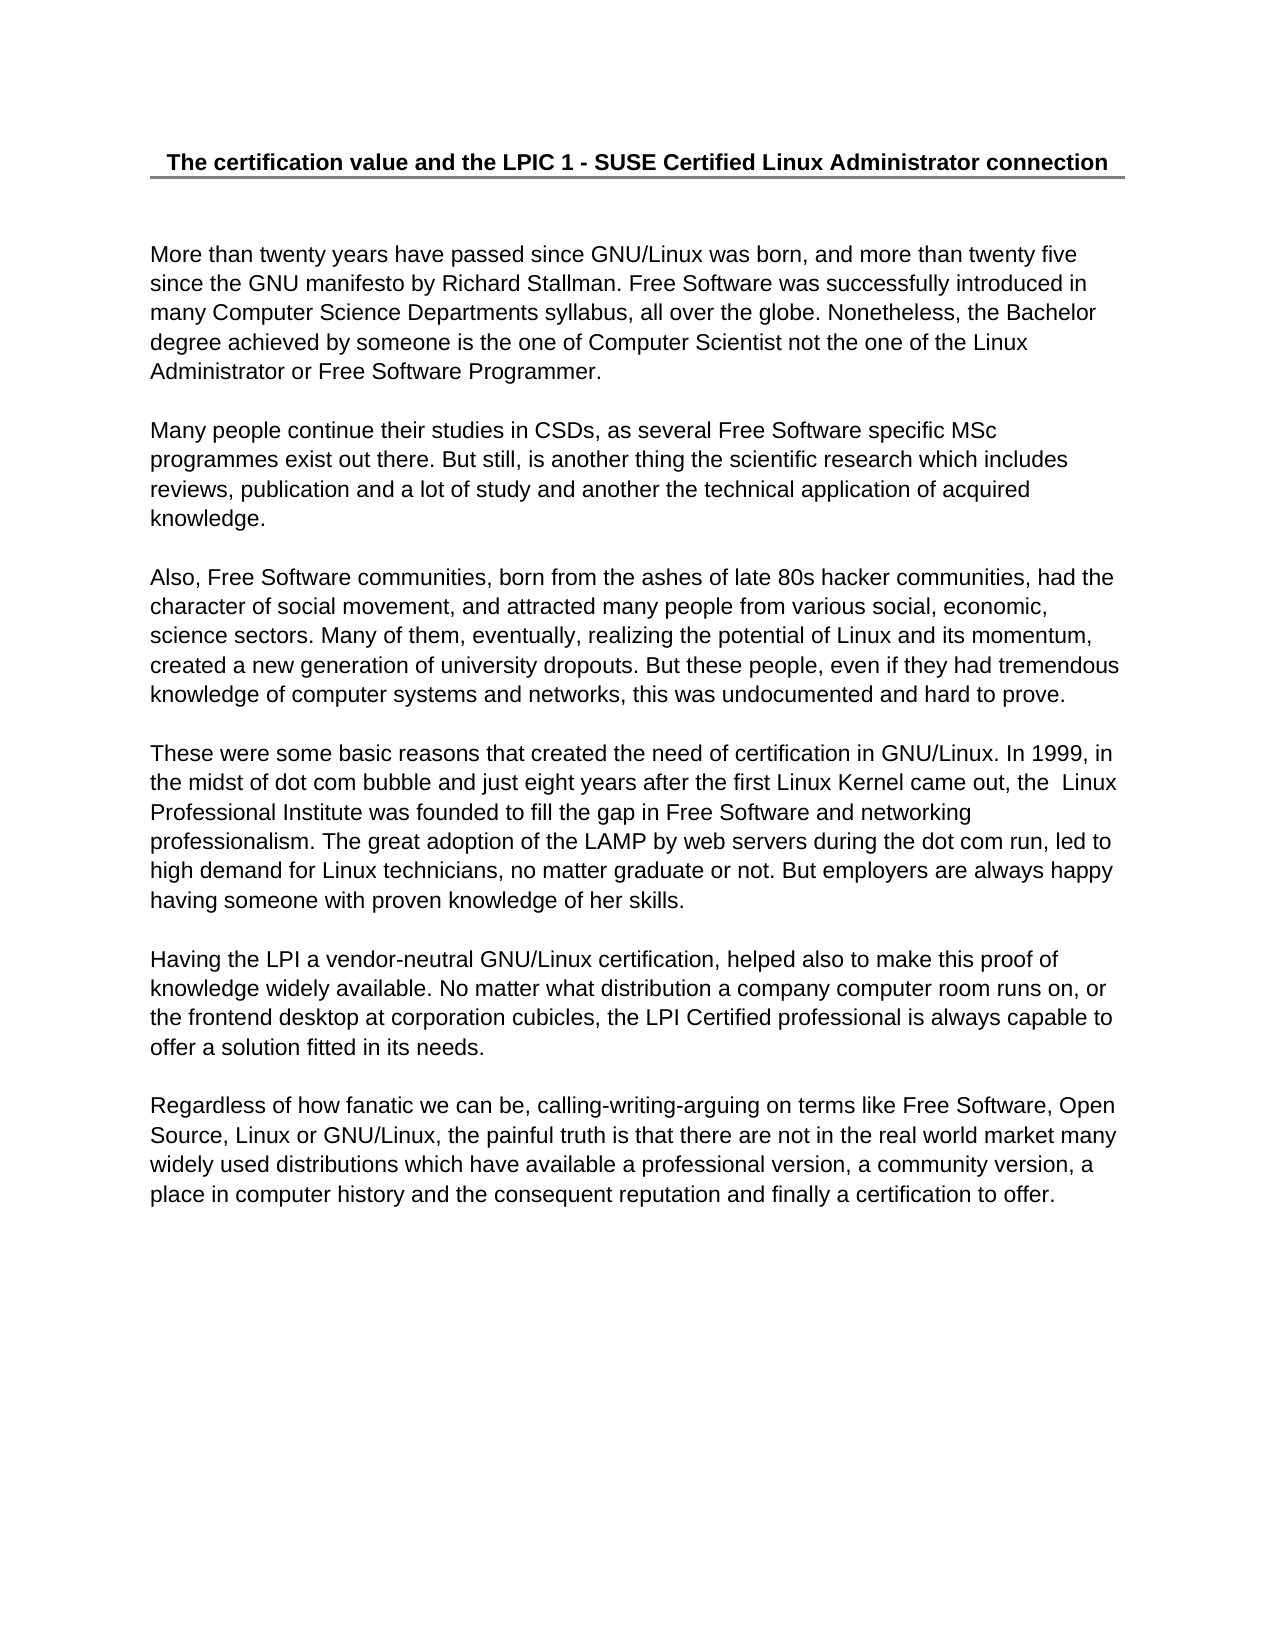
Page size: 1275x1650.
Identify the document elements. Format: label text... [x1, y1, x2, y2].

text These were some basic reasons that created the need of certification in GNU/Linux. In 1999, in the midst of dot com bubble and just eight years after the first Linux Kernel came out, the Linux Professional Institute was founded to fill the gap in Free Software and networking professionalism. The great adoption of the LAMP by web servers during the dot com run, led to high demand for Linux technicians, no matter graduate or not. But employers are always happy having someone with proven knowledge of her skills. [150, 741, 1125, 913]
text The certification value and the LPIC 1 - SUSE Certified Linux Administrator connection [150, 150, 1125, 176]
text Also, Free Software communities, born from the ashes of late 80s hacker communities, had the character of social movement, and attracted many people from various social, economic, science sectors. Many of them, eventually, realizing the potential of Linux and its momentum, created a new generation of university dropouts. But these people, even if they had tremendous knowledge of computer systems and networks, this was undocumented and hard to prove. [150, 564, 1125, 707]
text Having the LPI a vendor-neutral GNU/Linux certification, helped also to make this proof of knowledge widely available. No matter what distribution a company computer room runs on, or the frontend desktop at corporation cubicles, the LPI Certified professional is always capable to offer a solution fitted in its needs. [150, 946, 1125, 1060]
text Regardless of how fanatic we can be, calling-writing-arguing on terms like Free Software, Open Source, Linux or GNU/Linux, the painful truth is that there are not in the real world market many widely used distributions which have available a professional version, a community version, a place in computer history and the consequent reputation and finally a certification to offer. [150, 1093, 1125, 1207]
text Many people continue their studies in CSDs, as several Free Software specific MSc programmes exist out there. But still, is another thing the scientific research which includes reviews, publication and a lot of study and another the technical application of acquired knowledge. [150, 417, 1125, 531]
text More than twenty years have passed since GNU/Linux was born, and more than twenty five since the GNU manifesto by Richard Stallman. Free Software was successfully introduced in many Computer Science Departments syllabus, all over the globe. Nonetheless, the Bachelor degree achieved by someone is the one of Computer Scientist not the one of the Linux Administrator or Free Software Programmer. [150, 241, 1125, 384]
